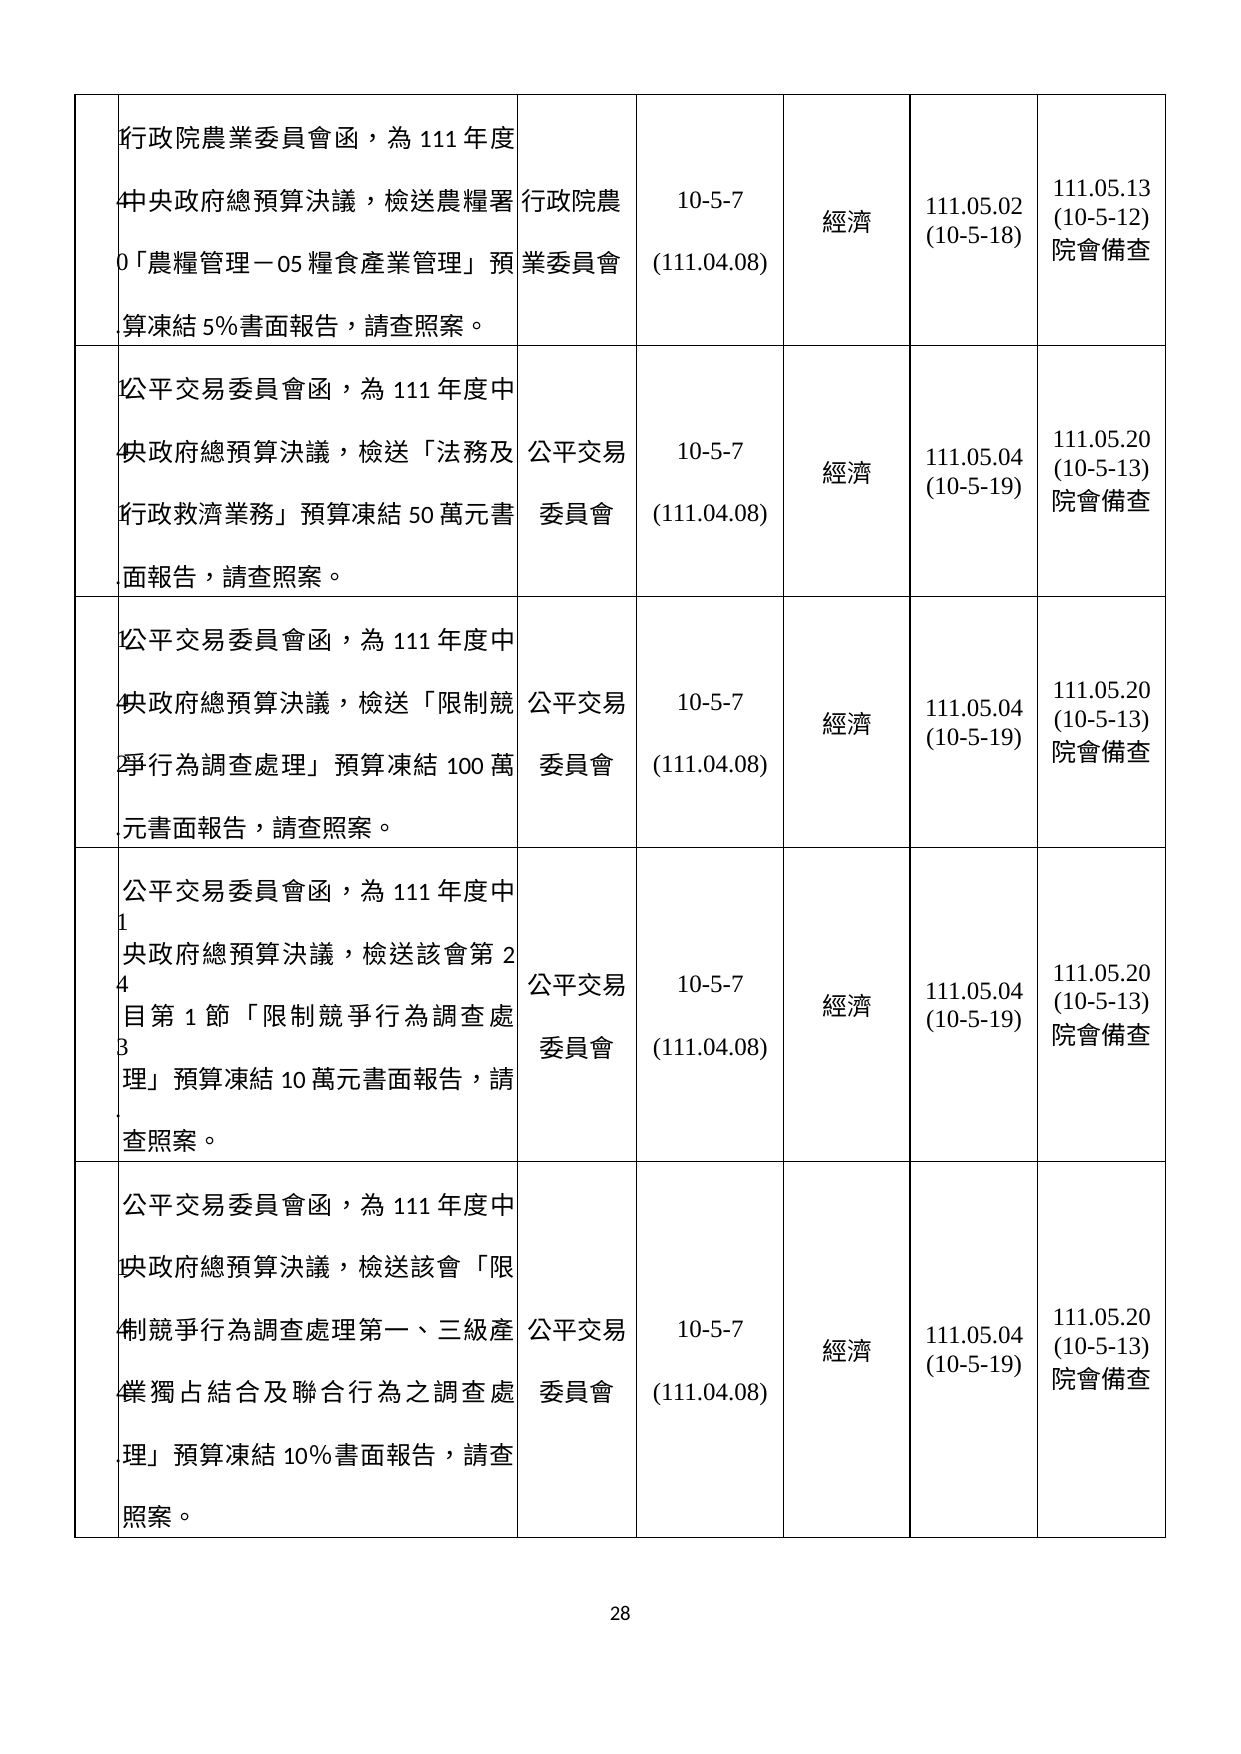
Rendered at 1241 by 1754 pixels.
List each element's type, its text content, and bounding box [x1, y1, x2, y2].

table_cell 111.05.20 (10-5-13) 院會備查 [1038, 1162, 1165, 1537]
table_cell 公平交易委員會 [518, 597, 636, 847]
table_cell 111.05.13 (10-5-12) 院會備查 [1038, 95, 1165, 345]
table_cell 10-5-7 (111.04.08) [637, 346, 783, 596]
table_cell [76, 1162, 118, 1537]
table_cell [76, 848, 118, 1161]
table_cell 經濟 [784, 597, 909, 847]
table_cell 111.05.04 (10-5-19) [911, 1162, 1037, 1537]
table_cell 公平交易委員會函，為111年度中央政府總預算決議，檢送該會第2目第1節「限制競爭行為調查處理」預算凍結10萬元書面報告，請查照案。 [119, 848, 517, 1161]
table_cell 公平交易委員會 [518, 346, 636, 596]
table_cell [76, 95, 118, 345]
table_cell 公平交易委員會 [518, 1162, 636, 1537]
table_cell 10-5-7 (111.04.08) [637, 848, 783, 1161]
table_cell 111.05.20 (10-5-13) 院會備查 [1038, 346, 1165, 596]
table_cell [76, 597, 118, 847]
table_cell 10-5-7 (111.04.08) [637, 1162, 783, 1537]
table_cell [76, 346, 118, 596]
table_cell 公平交易委員會函，為111年度中央政府總預算決議，檢送「限制競爭行為調查處理」預算凍結100萬元書面報告，請查照案。 [119, 597, 517, 847]
table_cell 10-5-7 (111.04.08) [637, 597, 783, 847]
table_cell 111.05.04 (10-5-19) [911, 848, 1037, 1161]
table_cell 經濟 [784, 346, 909, 596]
table_cell 行政院農業委員會函，為111年度中央政府總預算決議，檢送農糧署「農糧管理－05糧食產業管理」預算凍結5％書面報告，請查照案。 [119, 95, 517, 345]
table_cell 111.05.02 (10-5-18) [911, 95, 1037, 345]
table_cell 10-5-7 (111.04.08) [637, 95, 783, 345]
table_cell 111.05.20 (10-5-13) 院會備查 [1038, 848, 1165, 1161]
table_cell 111.05.04 (10-5-19) [911, 346, 1037, 596]
table_cell 經濟 [784, 1162, 909, 1537]
table_cell 公平交易委員會函，為111年度中央政府總預算決議，檢送「法務及行政救濟業務」預算凍結50萬元書面報告，請查照案。 [119, 346, 517, 596]
table_cell 111.05.20 (10-5-13) 院會備查 [1038, 597, 1165, 847]
table_cell 行政院農業委員會 [518, 95, 636, 345]
table_cell 111.05.04 (10-5-19) [911, 597, 1037, 847]
table_cell 經濟 [784, 95, 909, 345]
table_cell 公平交易委員會 [518, 848, 636, 1161]
table_cell 公平交易委員會函，為111年度中央政府總預算決議，檢送該會「限制競爭行為調查處理第一、三級產業獨占結合及聯合行為之調查處理」預算凍結10％書面報告，請查照案。 [119, 1162, 517, 1537]
table_cell 經濟 [784, 848, 909, 1161]
